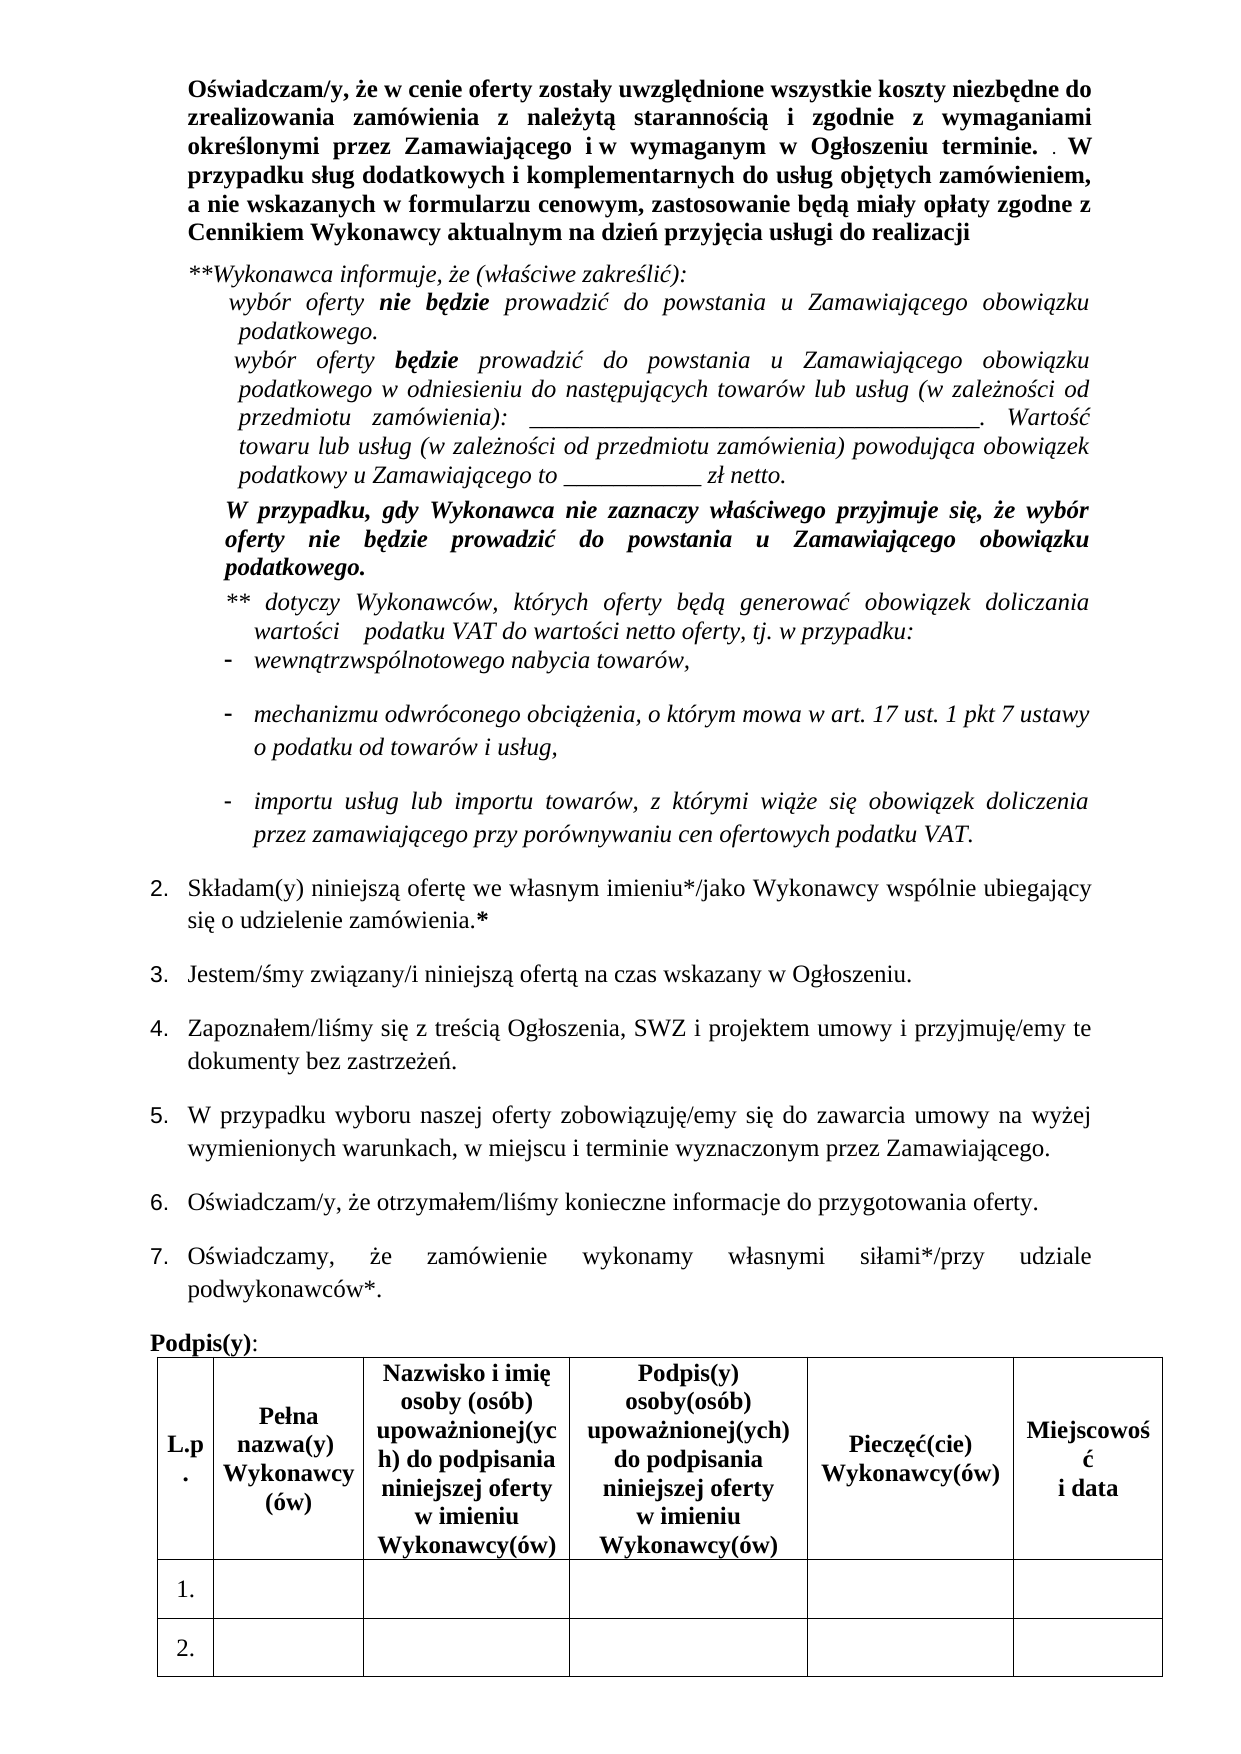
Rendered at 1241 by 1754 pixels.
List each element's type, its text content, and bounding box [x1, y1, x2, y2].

text Oświadczam/y, że w cenie oferty zostały uwzględnione wszystkie koszty niezbędne do zrealizowania zamówienia z należytą starannością i zgodnie z wymaganiami określonymi przez Zamawiającego i w wymaganym w Ogłoszeniu terminie. . W przypadku sług dodatkowych i komplementarnych do usług objętych zamówieniem, a nie wskazanych w formularzu cenowym, zastosowanie będą miały opłaty zgodne z Cennikiem Wykonawcy aktualnym na dzień przyjęcia usługi do realizacji [187, 74, 1092, 246]
table_cell [570, 1619, 807, 1676]
text ** dotyczy Wykonawców, których oferty będą generować obowiązek doliczania wartości podatku VAT do wartości netto oferty, tj. w przypadku: [225, 587, 1092, 645]
list Jestem/śmy związany/i niniejszą ofertą na czas wskazany w Ogłoszeniu. [150, 959, 1092, 988]
text Podpis(y): [150, 1328, 1092, 1357]
table_cell [214, 1619, 363, 1676]
table_header Miejscowość i data [1014, 1358, 1162, 1559]
list Oświadczam/y, że otrzymałem/liśmy konieczne informacje do przygotowania oferty. [150, 1187, 1092, 1216]
table_cell 2. [158, 1619, 213, 1676]
text  wybór oferty nie będzie prowadzić do powstania u Zamawiającego obowiązku podatkowego. [194, 287, 1092, 345]
table_cell [808, 1560, 1013, 1617]
list importu usług lub importu towarów, z którymi wiąże się obowiązek doliczenia przez zamawiającego przy porównywaniu cen ofertowych podatku VAT. [224, 786, 1092, 847]
table_header Nazwisko i imię osoby (osób) upoważnionej(ych) do podpisania niniejszej oferty w imieniu Wykonawcy(ów) [364, 1358, 569, 1559]
list wewnątrzwspólnotowego nabycia towarów, [224, 645, 1092, 674]
table_cell [364, 1619, 569, 1676]
table_cell [808, 1619, 1013, 1676]
list Oświadczamy, że zamówienie wykonamy własnymi siłami*/przy udziale podwykonawców*. [150, 1241, 1092, 1303]
table_cell [364, 1560, 569, 1617]
text **Wykonawca informuje, że (właściwe zakreślić): [187, 259, 1092, 287]
table_header Pieczęć(cie) Wykonawcy(ów) [808, 1358, 1013, 1559]
table_header Pełna nazwa(y) Wykonawcy(ów) [214, 1358, 363, 1559]
table_cell [1014, 1560, 1162, 1617]
table_cell [570, 1560, 807, 1617]
table_header Podpis(y) osoby(osób) upoważnionej(ych) do podpisania niniejszej oferty w imieniu Wykonawcy(ów) [570, 1358, 807, 1559]
text W przypadku, gdy Wykonawca nie zaznaczy właściwego przyjmuje się, że wybór oferty nie będzie prowadzić do powstania u Zamawiającego obowiązku podatkowego. [225, 495, 1092, 581]
list Składam(y) niniejszą ofertę we własnym imieniu*/jako Wykonawcy wspólnie ubiegający się o udzielenie zamówienia.* [150, 873, 1092, 934]
table_cell [214, 1560, 363, 1617]
table_header L.p. [158, 1358, 213, 1559]
list W przypadku wyboru naszej oferty zobowiązuję/emy się do zawarcia umowy na wyżej wymienionych warunkach, w miejscu i terminie wyznaczonym przez Zamawiającego. [150, 1100, 1092, 1162]
text  wybór oferty będzie prowadzić do powstania u Zamawiającego obowiązku podatkowego w odniesieniu do następujących towarów lub usług (w zależności od przedmiotu zamówienia): ____________________________________. Wartość towaru lub usług (w zależności od przedmiotu zamówienia) powodująca obowiązek podatkowy u Zamawiającego to ___________ zł netto. [194, 345, 1092, 489]
list Zapoznałem/liśmy się z treścią Ogłoszenia, SWZ i projektem umowy i przyjmuję/emy te dokumenty bez zastrzeżeń. [150, 1013, 1092, 1075]
table_cell 1. [158, 1560, 213, 1617]
list mechanizmu odwróconego obciążenia, o którym mowa w art. 17 ust. 1 pkt 7 ustawy o podatku od towarów i usług, [224, 699, 1092, 761]
table_cell [1014, 1619, 1162, 1676]
